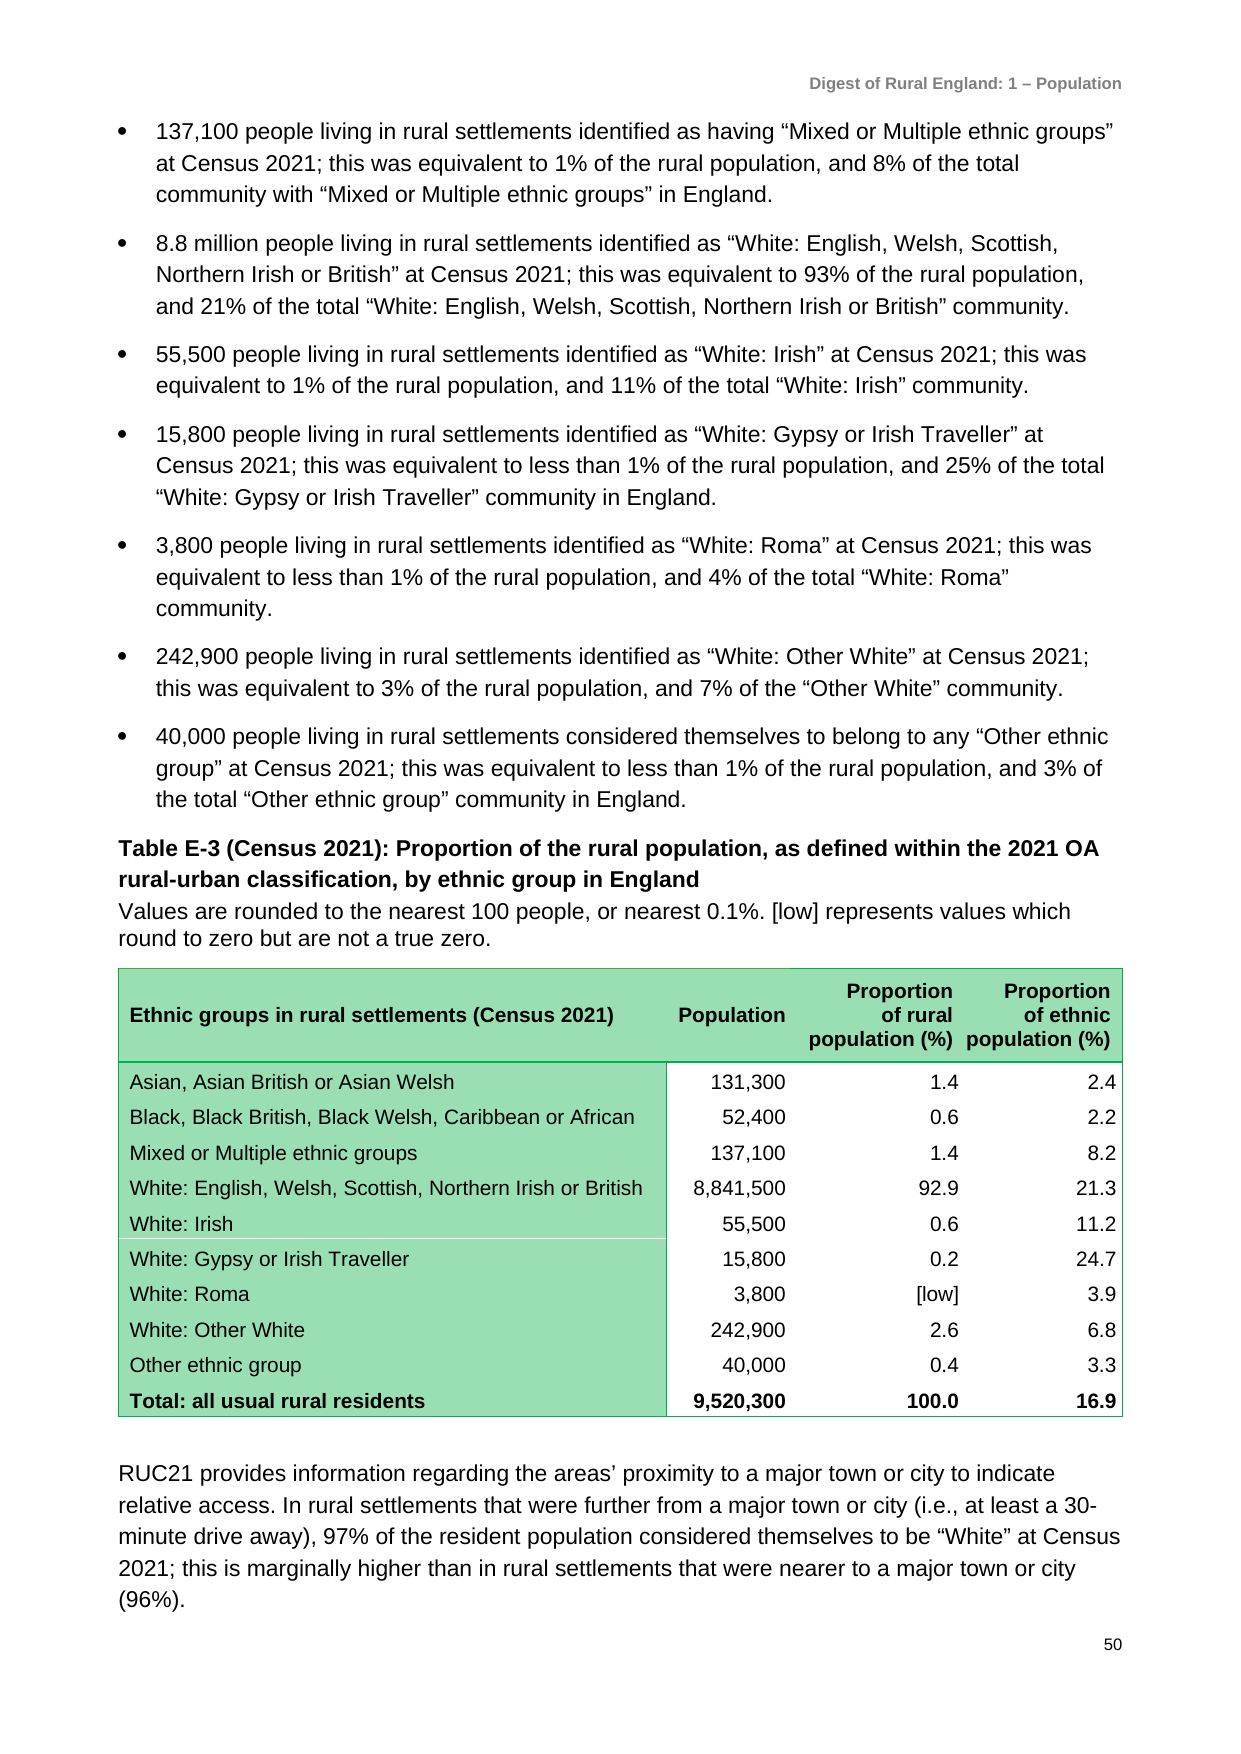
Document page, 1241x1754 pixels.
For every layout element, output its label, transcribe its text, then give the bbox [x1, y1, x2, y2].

table_cell White: Irish [119, 1203, 666, 1238]
table_cell 242,900 [667, 1309, 791, 1345]
table_cell White: Gypsy or Irish Traveller [119, 1239, 666, 1274]
text Table E‑3 (Census 2021): Proportion of the rural population, as defined within the 2021 OA rural-urban classification, by ethnic group in England [118, 834, 1122, 892]
list 137,100 people living in rural settlements identified as having “Mixed or Multiple ethnic groups” at Census 2021; this was equivalent to 1% of the rural population, and 8% of the total community with “Mixed or Multiple ethnic groups” in England. [118, 118, 1122, 208]
table_cell 8.2 [960, 1132, 1122, 1168]
list 3,800 people living in rural settlements identified as “White: Roma” at Census 2021; this was equivalent to less than 1% of the rural population, and 4% of the total “White: Roma” community. [118, 532, 1122, 621]
table_cell 2.2 [960, 1097, 1122, 1132]
table_cell 9,520,300 [667, 1380, 791, 1416]
table_cell Mixed or Multiple ethnic groups [119, 1132, 666, 1168]
table_cell 100.0 [791, 1380, 960, 1416]
list 15,800 people living in rural settlements identified as “White: Gypsy or Irish Traveller” at Census 2021; this was equivalent to less than 1% of the rural population, and 25% of the total “White: Gypsy or Irish Traveller” community in England. [118, 421, 1122, 510]
table_header Proportion of rural population (%) [791, 969, 960, 1061]
table_cell Asian, Asian British or Asian Welsh [119, 1063, 666, 1097]
list 55,500 people living in rural settlements identified as “White: Irish” at Census 2021; this was equivalent to 1% of the rural population, and 11% of the total “White: Irish” community. [118, 341, 1122, 399]
table_cell White: Other White [119, 1309, 666, 1345]
table_cell Total: all usual rural residents [119, 1380, 666, 1416]
table_header Population [666, 969, 791, 1061]
table_cell 11.2 [960, 1203, 1122, 1238]
table_cell 8,841,500 [667, 1168, 791, 1203]
table_cell Black, Black British, Black Welsh, Caribbean or African [119, 1097, 666, 1132]
table_cell 0.2 [791, 1239, 960, 1274]
table_cell 24.7 [960, 1239, 1122, 1274]
table_cell 1.4 [791, 1063, 960, 1097]
table_cell 16.9 [960, 1380, 1122, 1416]
list 242,900 people living in rural settlements identified as “White: Other White” at Census 2021; this was equivalent to 3% of the rural population, and 7% of the “Other White” community. [118, 643, 1122, 701]
table_cell 21.3 [960, 1168, 1122, 1203]
table_header Proportion of ethnic population (%) [960, 969, 1122, 1061]
table_cell 0.6 [791, 1203, 960, 1238]
table_cell 3,800 [667, 1274, 791, 1309]
table_cell 6.8 [960, 1309, 1122, 1345]
table_cell 3.3 [960, 1345, 1122, 1380]
table_cell 0.6 [791, 1097, 960, 1132]
table_cell White: English, Welsh, Scottish, Northern Irish or British [119, 1168, 666, 1203]
table_cell [low] [791, 1274, 960, 1309]
table_cell 55,500 [667, 1203, 791, 1238]
list 8.8 million people living in rural settlements identified as “White: English, Welsh, Scottish, Northern Irish or British” at Census 2021; this was equivalent to 93% of the rural population, and 21% of the total “White: English, Welsh, Scottish, Northern Irish or British” community. [118, 229, 1122, 319]
table_cell 2.6 [791, 1309, 960, 1345]
table_cell 1.4 [791, 1132, 960, 1168]
table_cell 92.9 [791, 1168, 960, 1203]
table_header Ethnic groups in rural settlements (Census 2021) [119, 969, 666, 1061]
text Values are rounded to the nearest 100 people, or nearest 0.1%. [low] represents values which round to zero but are not a true zero. [118, 898, 1122, 951]
table_cell 15,800 [667, 1239, 791, 1274]
table_cell 0.4 [791, 1345, 960, 1380]
text RUC21 provides information regarding the areas’ proximity to a major town or city to indicate relative access. In rural settlements that were further from a major town or city (i.e., at least a 30-minute drive away), 97% of the resident population considered themselves to be “White” at Census 2021; this is marginally higher than in rural settlements that were nearer to a major town or city (96%). [118, 1460, 1122, 1613]
table_cell 131,300 [667, 1063, 791, 1097]
table_cell White: Roma [119, 1274, 666, 1309]
table_cell Other ethnic group [119, 1345, 666, 1380]
list 40,000 people living in rural settlements considered themselves to belong to any “Other ethnic group” at Census 2021; this was equivalent to less than 1% of the rural population, and 3% of the total “Other ethnic group” community in England. [118, 723, 1122, 813]
table_cell 40,000 [667, 1345, 791, 1380]
table_cell 3.9 [960, 1274, 1122, 1309]
table_cell 52,400 [667, 1097, 791, 1132]
table_cell 137,100 [667, 1132, 791, 1168]
table_cell 2.4 [960, 1063, 1122, 1097]
